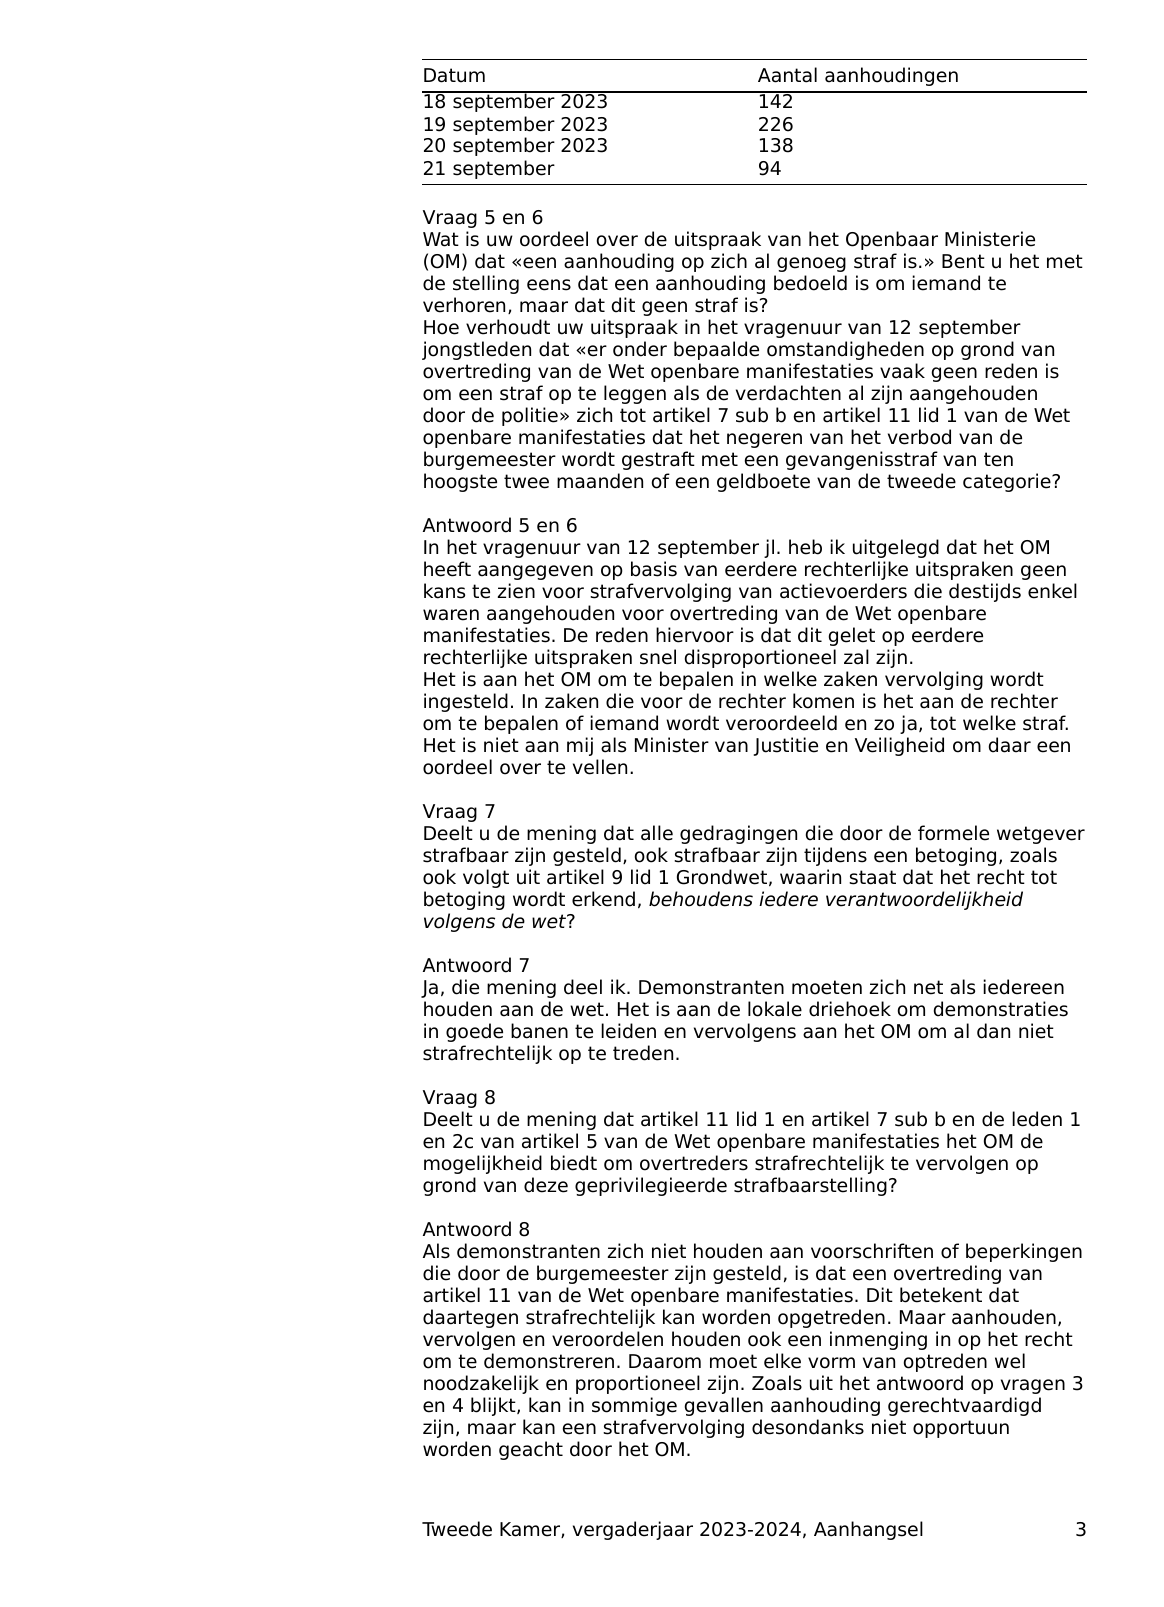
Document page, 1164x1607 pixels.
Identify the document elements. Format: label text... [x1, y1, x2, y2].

table_cell 20 september 2023 [422, 135, 752, 157]
table_cell 21 september [422, 158, 752, 184]
text Antwoord 7 [422, 955, 1087, 977]
table_cell 138 [752, 135, 1087, 157]
table_header Aantal aanhoudingen [752, 60, 1087, 91]
text In het vragenuur van 12 september jl. heb ik uitgelegd dat het OM heeft aangegeven op basis van eerdere rechterlijke uitspraken geen kans te zien voor strafvervolging van actievoerders die destijds enkel waren aangehouden voor overtreding van de Wet openbare manifestaties. De reden hiervoor is dat dit gelet op eerdere rechterlijke uitspraken snel disproportioneel zal zijn. [422, 537, 1087, 669]
text Vraag 8 [422, 1087, 1087, 1109]
text Vraag 5 en 6 [422, 207, 1087, 229]
table_cell 18 september 2023 [422, 93, 752, 113]
table_header Datum [422, 60, 752, 91]
text Deelt u de mening dat artikel 11 lid 1 en artikel 7 sub b en de leden 1 en 2c van artikel 5 van de Wet openbare manifestaties het OM de mogelijkheid biedt om overtreders strafrechtelijk te vervolgen op grond van deze geprivilegieerde strafbaarstelling? [422, 1109, 1087, 1197]
table_cell 142 [752, 93, 1087, 113]
table_cell 226 [752, 114, 1087, 135]
text Het is aan het OM om te bepalen in welke zaken vervolging wordt ingesteld. In zaken die voor de rechter komen is het aan de rechter om te bepalen of iemand wordt veroordeeld en zo ja, tot welke straf. Het is niet aan mij als Minister van Justitie en Veiligheid om daar een oordeel over te vellen. [422, 669, 1087, 779]
text Antwoord 5 en 6 [422, 515, 1087, 537]
text Deelt u de mening dat alle gedragingen die door de formele wetgever strafbaar zijn gesteld, ook strafbaar zijn tijdens een betoging, zoals ook volgt uit artikel 9 lid 1 Grondwet, waarin staat dat het recht tot betoging wordt erkend, behoudens iedere verantwoordelijkheid volgens de wet? [422, 823, 1087, 933]
text Wat is uw oordeel over de uitspraak van het Openbaar Ministerie (OM) dat «een aanhouding op zich al genoeg straf is.» Bent u het met de stelling eens dat een aanhouding bedoeld is om iemand te verhoren, maar dat dit geen straf is? [422, 229, 1087, 317]
table_cell 94 [752, 158, 1087, 184]
text Als demonstranten zich niet houden aan voorschriften of beperkingen die door de burgemeester zijn gesteld, is dat een overtreding van artikel 11 van de Wet openbare manifestaties. Dit betekent dat daartegen strafrechtelijk kan worden opgetreden. Maar aanhouden, vervolgen en veroordelen houden ook een inmenging in op het recht om te demonstreren. Daarom moet elke vorm van optreden wel noodzakelijk en proportioneel zijn. Zoals uit het antwoord op vragen 3 en 4 blijkt, kan in sommige gevallen aanhouding gerechtvaardigd zijn, maar kan een strafvervolging desondanks niet opportuun worden geacht door het OM. [422, 1241, 1087, 1461]
text Vraag 7 [422, 801, 1087, 823]
text Hoe verhoudt uw uitspraak in het vragenuur van 12 september jongstleden dat «er onder bepaalde omstandigheden op grond van overtreding van de Wet openbare manifestaties vaak geen reden is om een straf op te leggen als de verdachten al zijn aangehouden door de politie» zich tot artikel 7 sub b en artikel 11 lid 1 van de Wet openbare manifestaties dat het negeren van het verbod van de burgemeester wordt gestraft met een gevangenisstraf van ten hoogste twee maanden of een geldboete van de tweede categorie? [422, 317, 1087, 493]
table_cell 19 september 2023 [422, 114, 752, 135]
text Antwoord 8 [422, 1219, 1087, 1241]
text Ja, die mening deel ik. Demonstranten moeten zich net als iedereen houden aan de wet. Het is aan de lokale driehoek om demonstraties in goede banen te leiden en vervolgens aan het OM om al dan niet strafrechtelijk op te treden. [422, 977, 1087, 1065]
